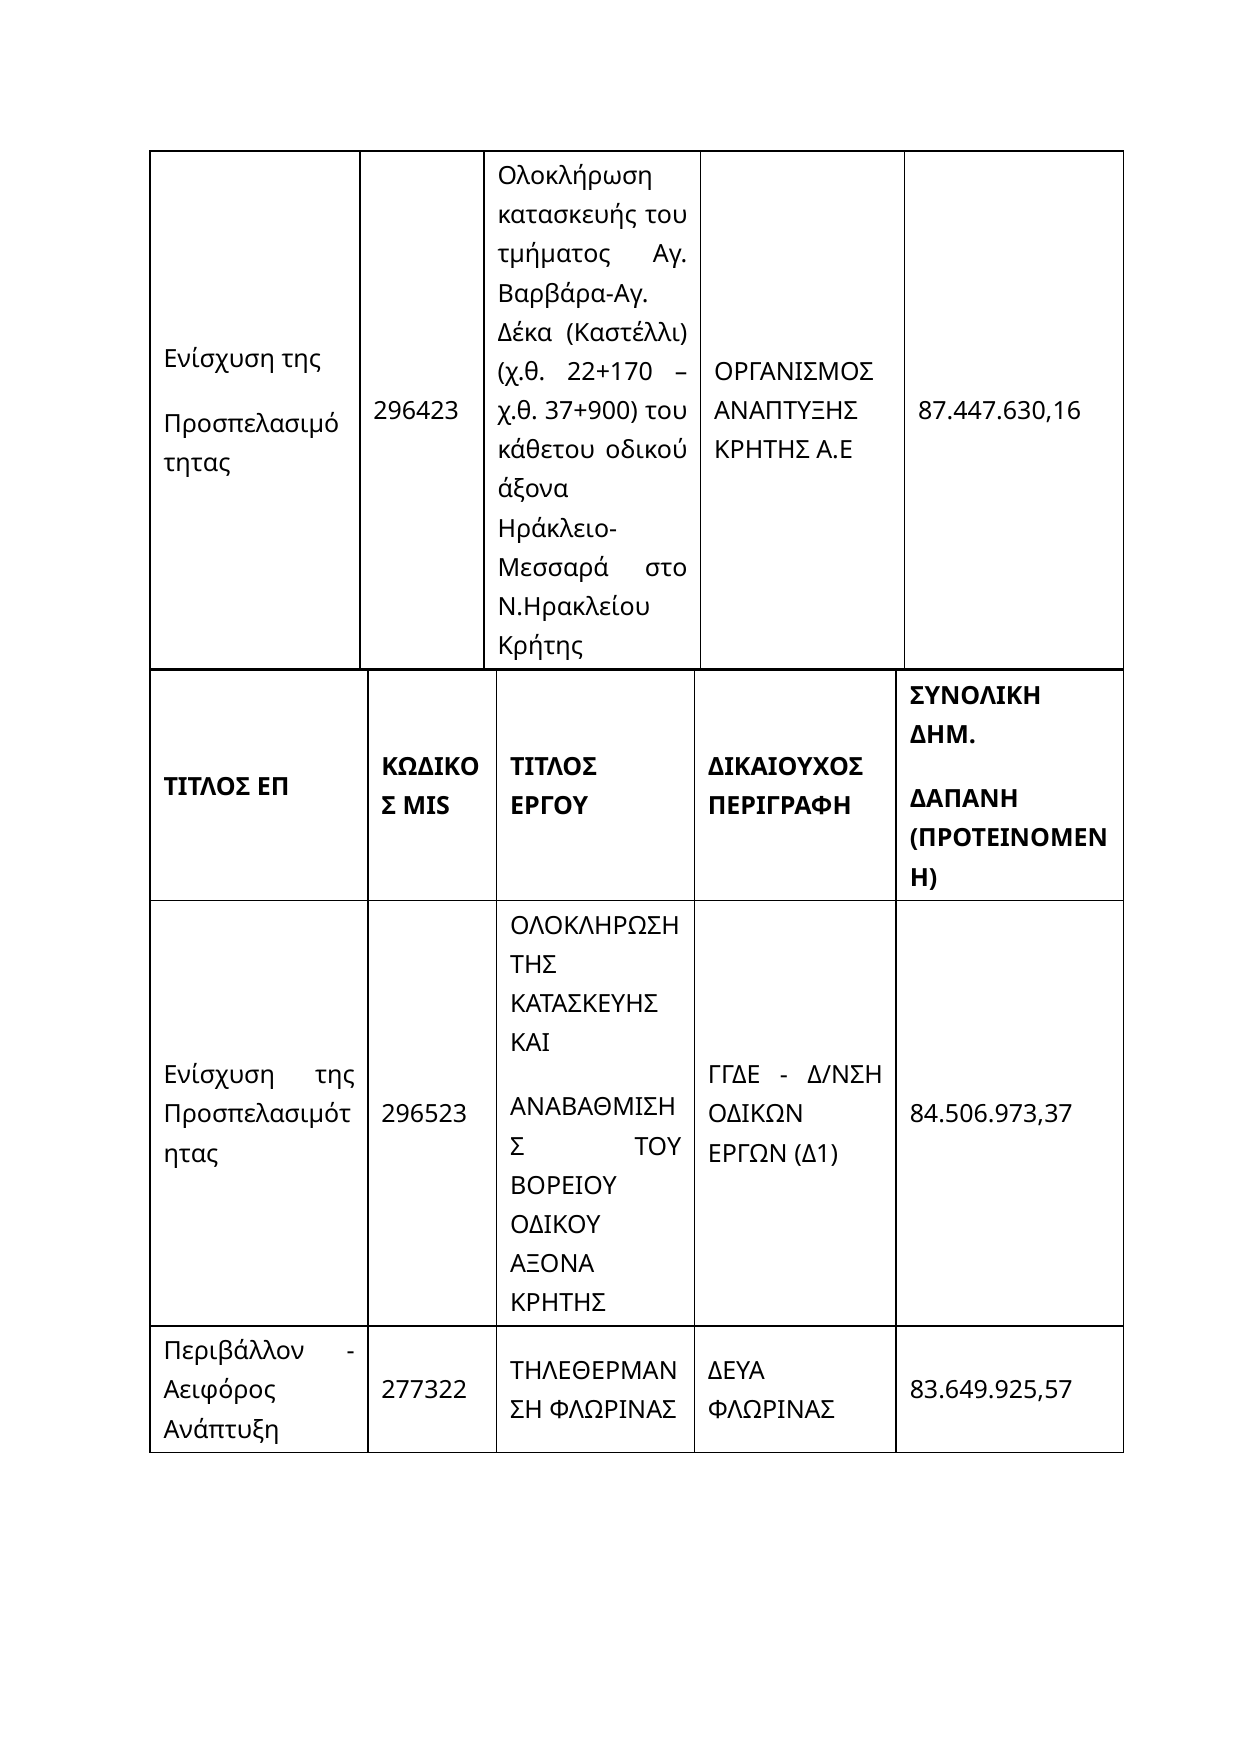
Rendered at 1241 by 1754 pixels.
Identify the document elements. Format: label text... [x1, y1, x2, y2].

table_cell Ενίσχυση της Προσπελασιμότητας [151, 152, 359, 668]
table_cell 296523 [369, 901, 496, 1325]
table_cell ΤΗΛΕΘΕΡΜΑΝΣΗ ΦΛΩΡΙΝΑΣ [497, 1327, 694, 1452]
table_header ΔΙΚΑΙΟΥΧΟΣ ΠΕΡΙΓΡΑΦΗ [695, 671, 895, 899]
table_header ΣΥΝΟΛΙΚΗ ΔΗΜ. ΔΑΠΑΝΗ (ΠΡΟΤΕΙΝΟΜΕΝΗ) [897, 671, 1123, 899]
table_cell 83.649.925,57 [897, 1327, 1123, 1452]
table_cell 87.447.630,16 [905, 152, 1123, 668]
table_header ΤΙΤΛΟΣ ΕΡΓΟΥ [497, 671, 694, 899]
table_cell 296423 [361, 152, 483, 668]
table_cell Ολοκλήρωση κατασκευής του τμήματος Aγ. Βαρβάρα-Aγ. Δέκα (Καστέλλι) (χ.θ. 22+170 – χ.θ. 37+900) του κάθετου οδικού άξονα Ηράκλειο- Μεσσαρά στο Ν.Ηρακλείου Κρήτης [485, 152, 700, 668]
table_cell 84.506.973,37 [897, 901, 1123, 1325]
table_cell Ενίσχυση της Προσπελασιμότητας [151, 901, 367, 1325]
table_header ΤΙΤΛΟΣ ΕΠ [151, 671, 367, 899]
table_cell ΓΓΔΕ - Δ/ΝΣΗ ΟΔΙΚΩΝ ΕΡΓΩΝ (Δ1) [695, 901, 895, 1325]
table_cell 277322 [369, 1327, 496, 1452]
table_cell ΔΕΥΑ ΦΛΩΡΙΝΑΣ [695, 1327, 895, 1452]
table_header ΚΩΔΙΚΟΣ MIS [369, 671, 496, 899]
table_cell ΟΛΟΚΛΗΡΩΣΗ ΤΗΣ ΚΑΤΑΣΚΕΥΗΣ ΚΑΙ ΑΝΑΒΑΘΜΙΣΗΣ ΤΟΥ ΒΟΡΕΙΟΥ ΟΔΙΚΟΥ ΑΞΟΝΑ ΚΡΗΤΗΣ [497, 901, 694, 1325]
table_cell ΟΡΓΑΝΙΣΜΟΣ ΑΝΑΠΤΥΞΗΣ ΚΡΗΤΗΣ Α.Ε [701, 152, 904, 668]
table_cell Περιβάλλον - Αειφόρος Ανάπτυξη [151, 1327, 367, 1452]
